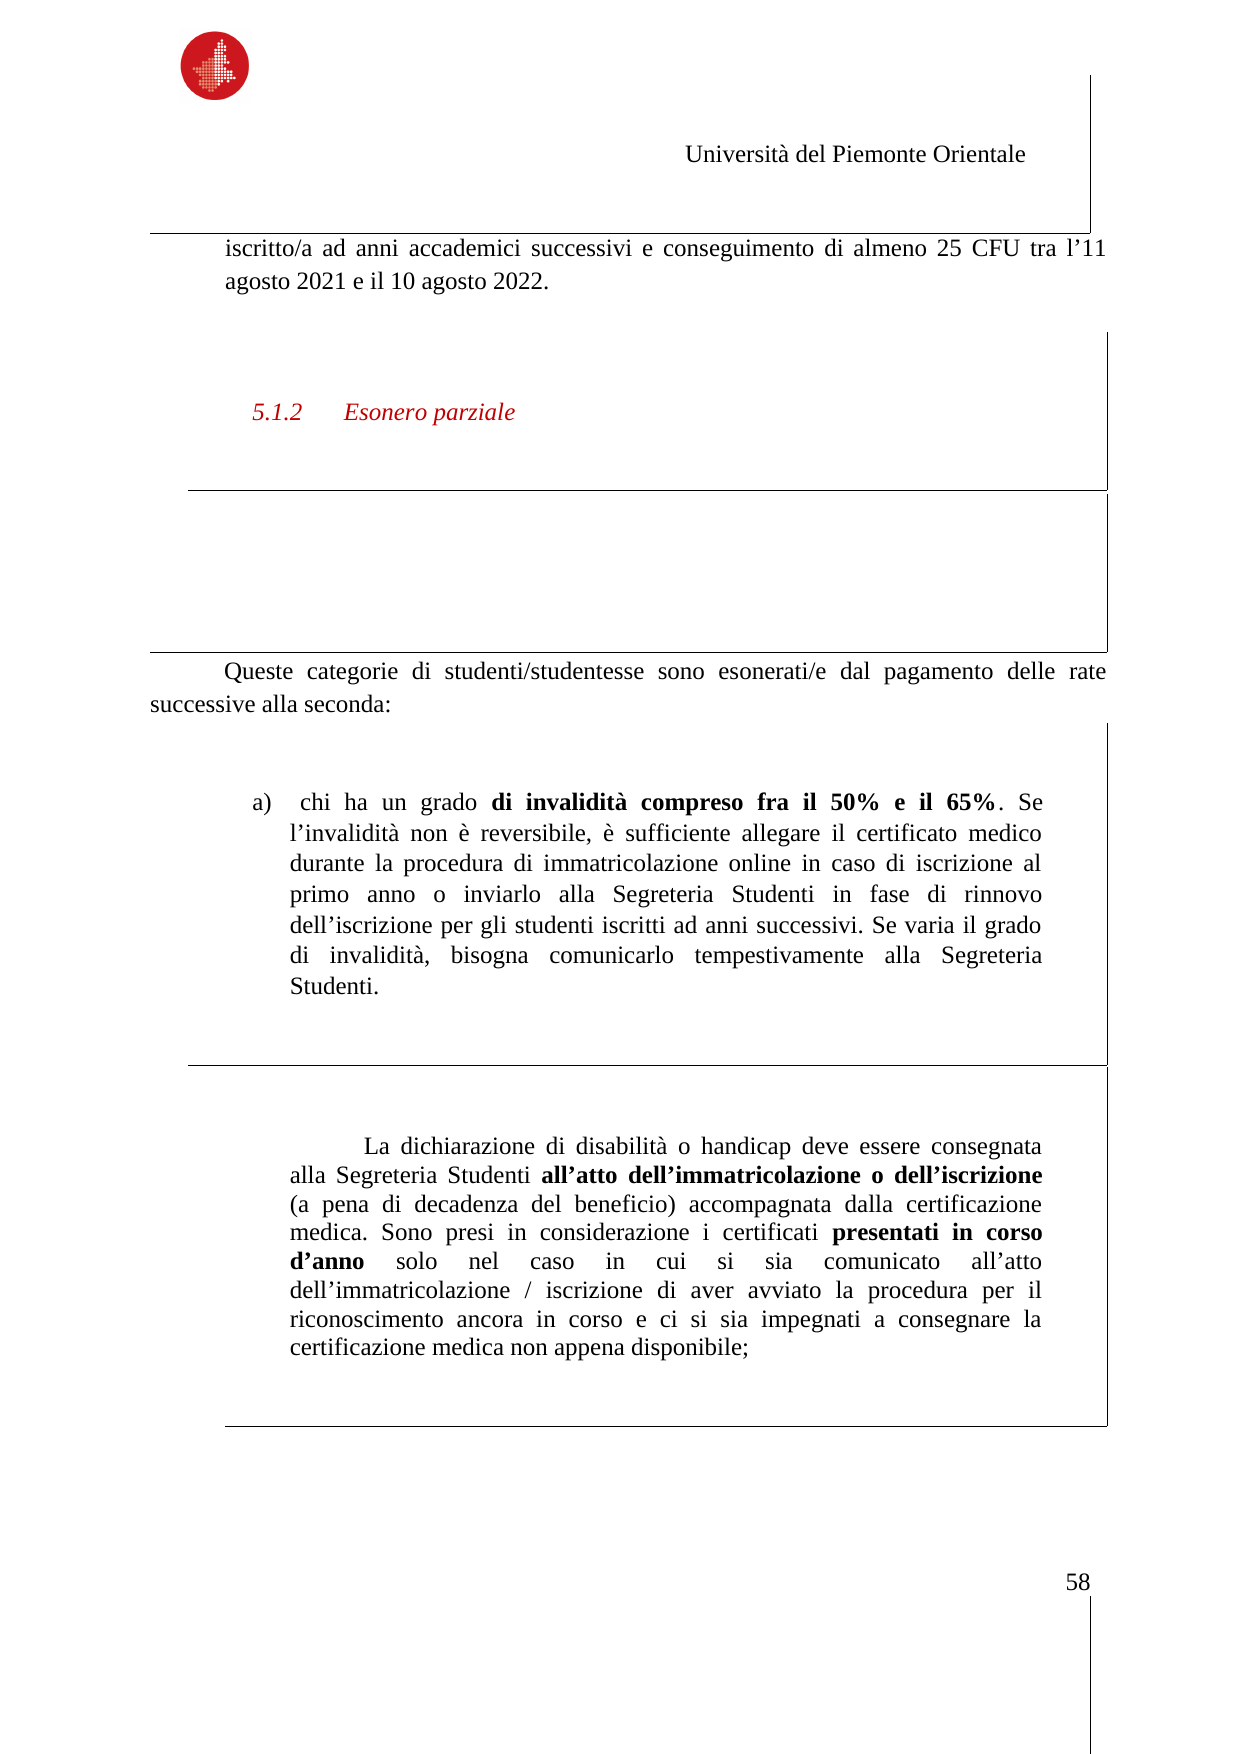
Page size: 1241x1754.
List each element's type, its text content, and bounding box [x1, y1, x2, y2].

list Esonero parziale [187, 332, 1107, 490]
list chi ha un grado di invalidità compreso fra il 50% e il 65%. Se l’invalidità non è reversibile, è sufficiente allegare il certificato medico durante la procedura di immatricolazione online in caso di iscrizione al primo anno o inviarlo alla Segreteria Studenti in fase di rinnovo dell’iscrizione per gli studenti iscritti ad anni successivi. Se varia il grado di invalidità, bisogna comunicarlo tempestivamente alla Segreteria Studenti. [187, 722, 1107, 1065]
list - iscritto/a ad anni accademici successivi e conseguimento di almeno 25 CFU tra l’11 agosto 2021 e il 10 agosto 2022. [187, 233, 1107, 295]
text La dichiarazione di disabilità o handicap deve essere consegnata alla Segreteria Studenti all’atto dell’immatricolazione o dell’iscrizione (a pena di decadenza del beneficio) accompagnata dalla certificazione medica. Sono presi in considerazione i certificati presentati in corso d’anno solo nel caso in cui si sia comunicato all’atto dell’immatricolazione / iscrizione di aver avviato la procedura per il riconoscimento ancora in corso e ci si sia impegnati a consegnare la certificazione medica non appena disponibile; [225, 1067, 1107, 1426]
text Queste categorie di studenti/studentesse sono esonerati/e dal pagamento delle rate successive alla seconda: [150, 656, 1107, 718]
